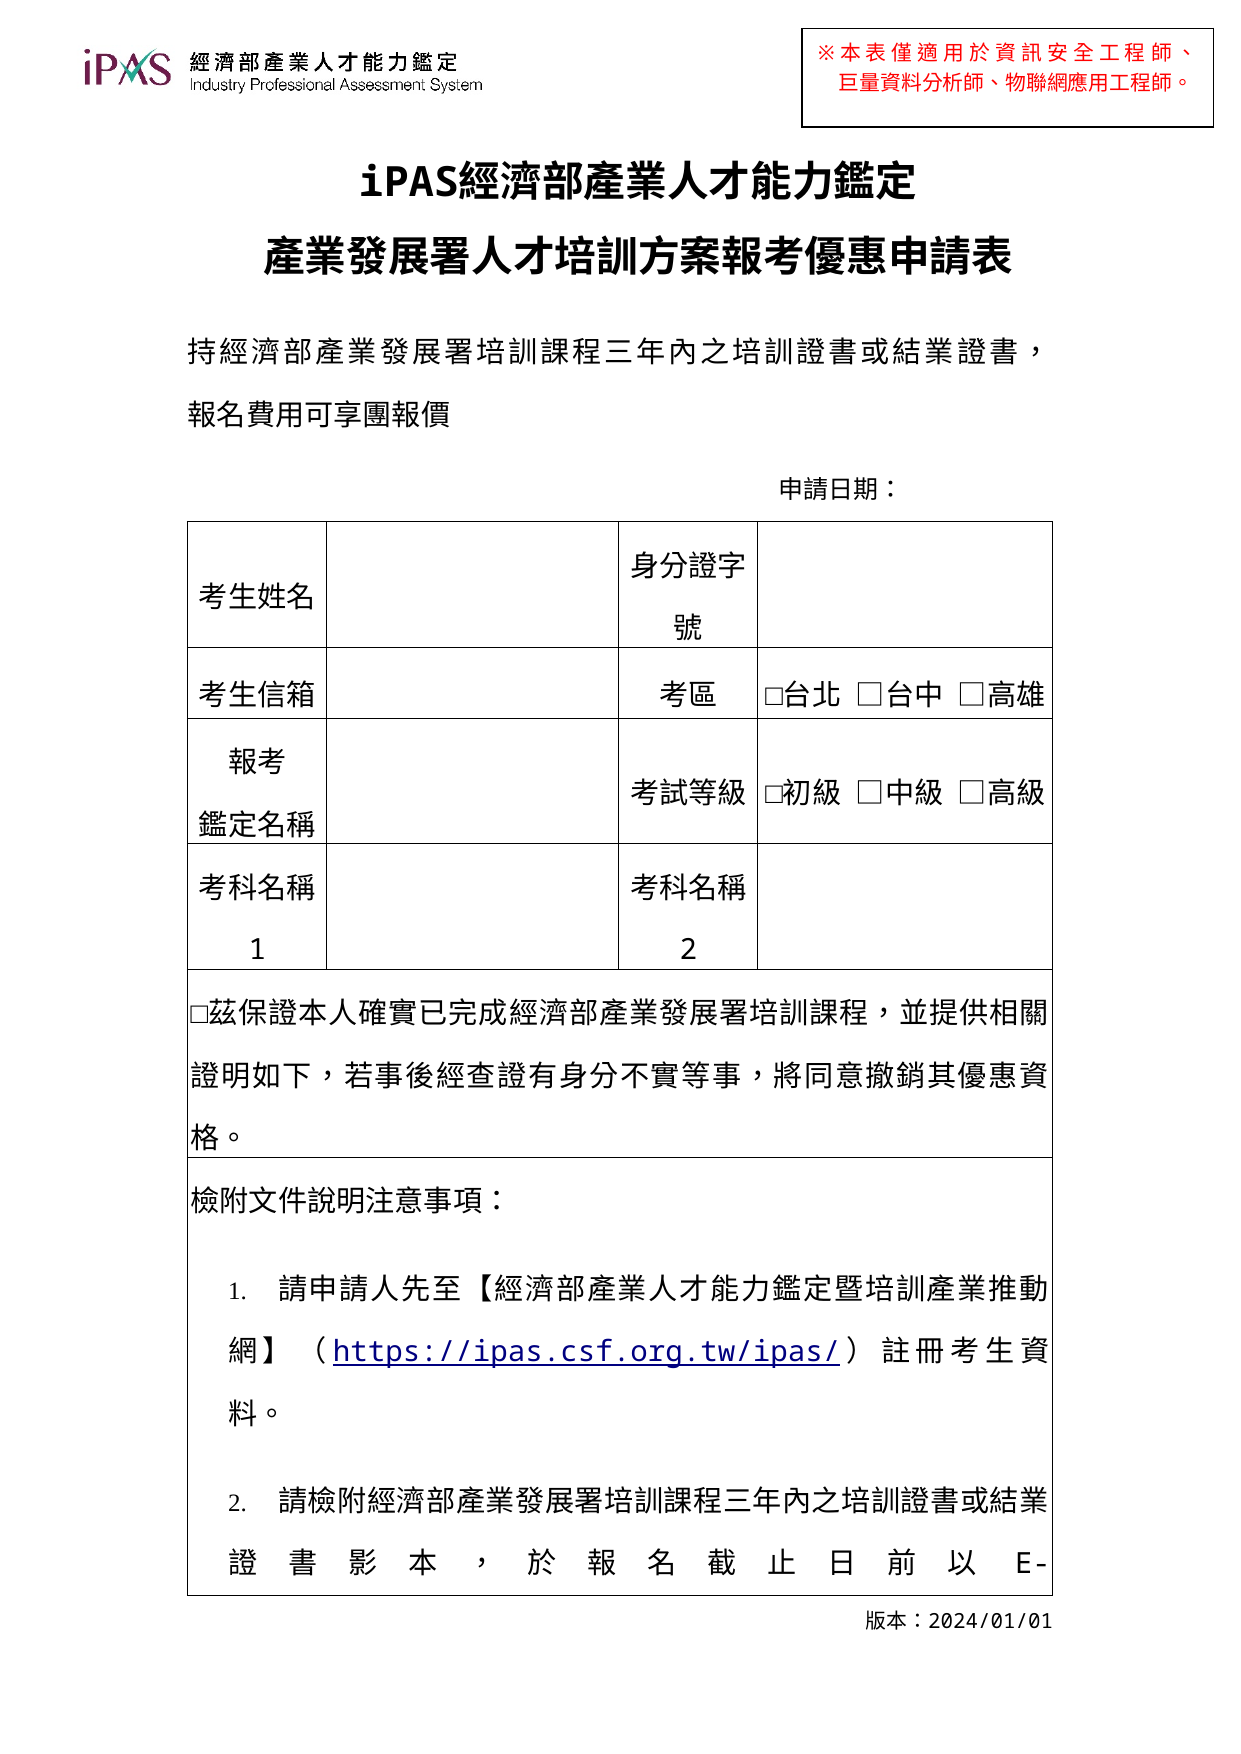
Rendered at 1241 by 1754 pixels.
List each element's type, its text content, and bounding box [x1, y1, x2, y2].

table_cell □台北 □台中 □高雄 [758, 648, 1052, 718]
table_cell 報考 鑑定名稱 [188, 719, 326, 843]
text iPAS經濟部產業人才能力鑑定 [187, 158, 1053, 208]
table_cell 考生信箱 [188, 648, 326, 718]
table_cell 考科名稱2 [619, 844, 757, 969]
table_cell □初級 □中級 □高級 [758, 719, 1052, 843]
text [803, 29, 1213, 126]
table_header 身分證字號 [619, 522, 757, 647]
table_cell 考試等級 [619, 719, 757, 843]
table_cell □茲保證本人確實已完成經濟部產業發展署培訓課程，並提供相關證明如下，若事後經查證有身分不實等事，將同意撤銷其優惠資格。 [188, 970, 1052, 1157]
table_cell [327, 648, 618, 718]
table_header 考生姓名 [188, 522, 326, 647]
table_cell 檢附文件說明注意事項： 請申請人先至【經濟部產業人才能力鑑定暨培訓產業推動網】（https://ipas.csf.org.tw/ipas/）註冊考生資料。 請檢附經濟部產業發展署培訓課程三年內之培訓證書或結業證書影本，於報名截止日前以E- [188, 1158, 1052, 1595]
table_cell [327, 719, 618, 843]
table_cell [758, 844, 1052, 969]
table_cell 考科名稱1 [188, 844, 326, 969]
table_cell [327, 844, 618, 969]
text 持經濟部產業發展署培訓課程三年內之培訓證書或結業證書， 報名費用可享團報價 [187, 308, 1053, 433]
table_header [327, 522, 618, 647]
table_header [758, 522, 1052, 647]
text 產業發展署人才培訓方案報考優惠申請表 [187, 233, 1053, 283]
text 申請日期： [187, 446, 1053, 508]
table_cell 考區 [619, 648, 757, 718]
text ※本表僅適用於資訊安全工程師、 巨量資料分析師、物聯網應用工程師。 [818, 36, 1198, 97]
